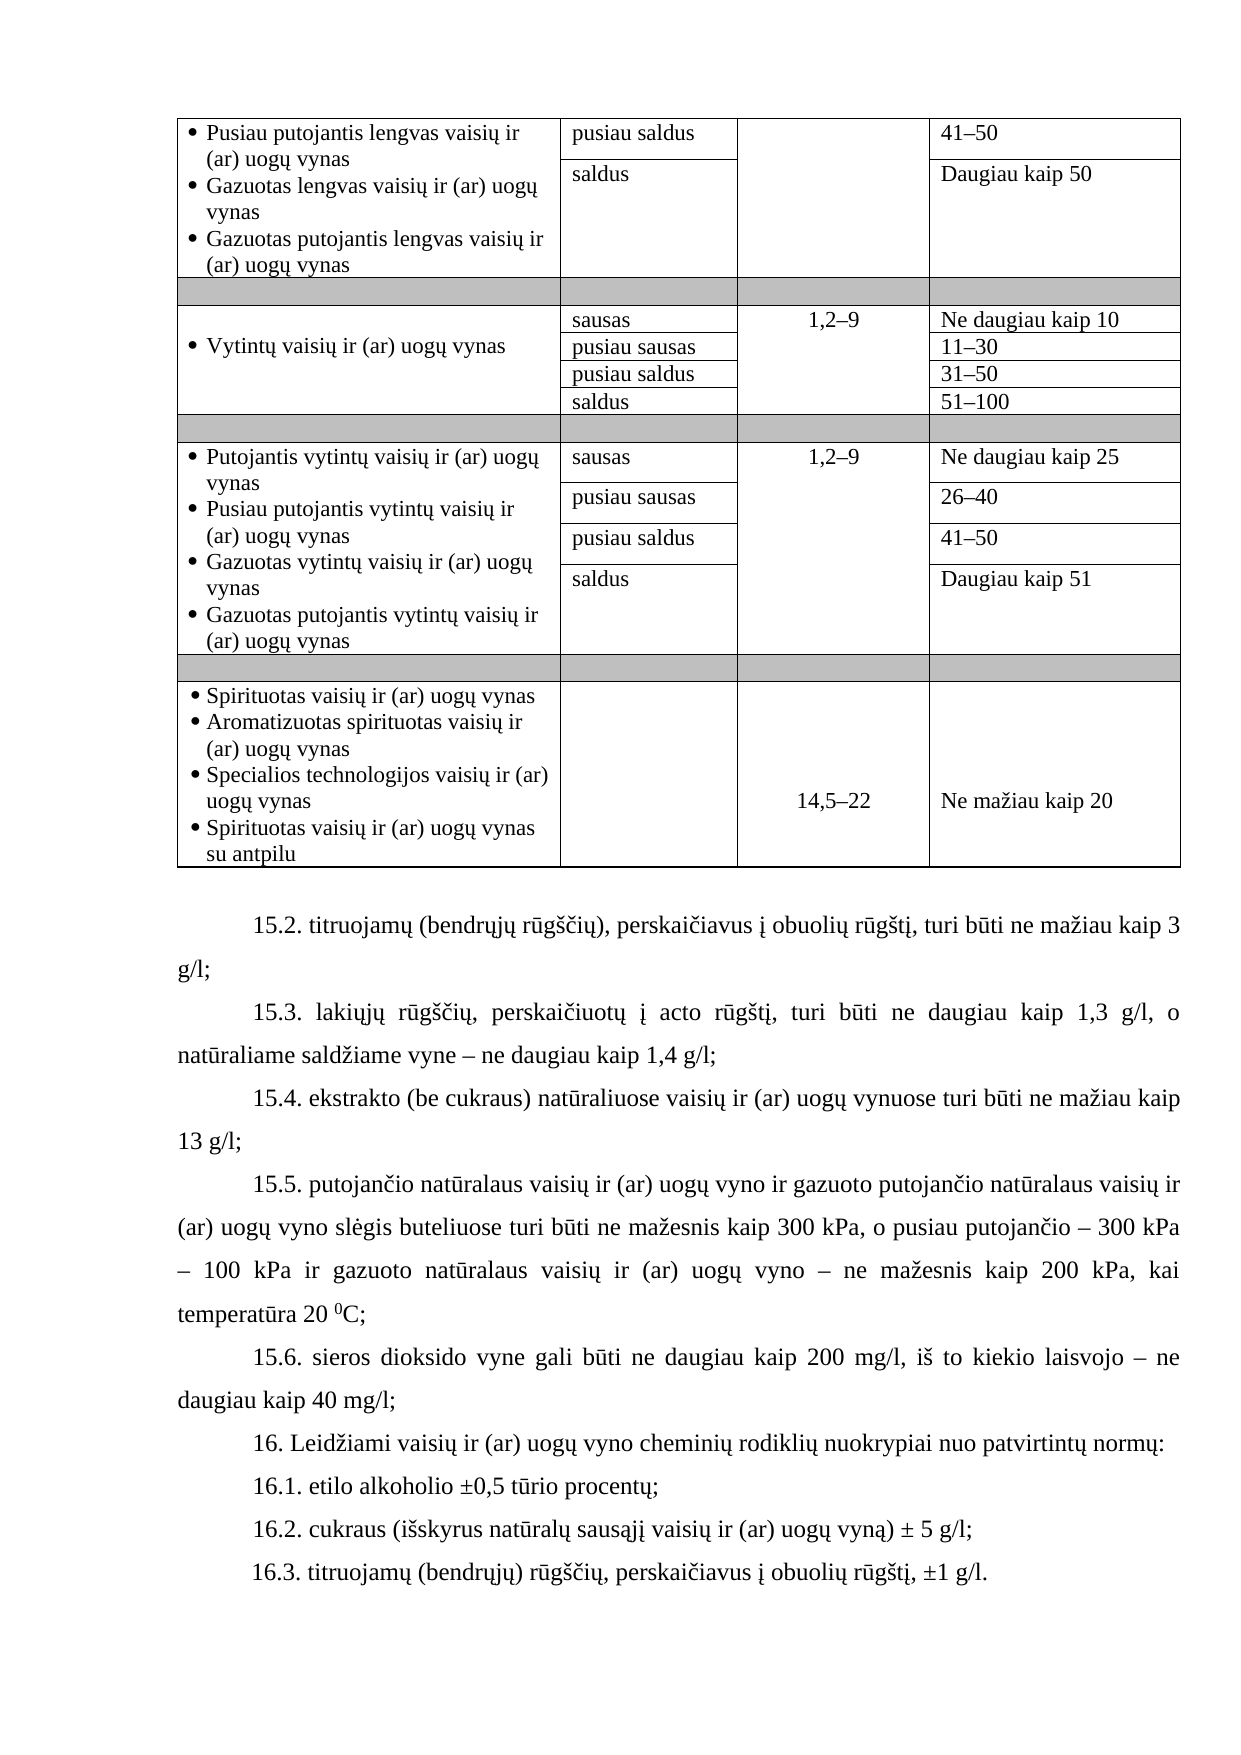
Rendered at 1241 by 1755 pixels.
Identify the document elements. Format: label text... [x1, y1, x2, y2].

table_cell [561, 415, 737, 442]
table_cell saldus [561, 388, 737, 414]
table_cell 1,2–9 [738, 443, 929, 653]
table_cell [930, 415, 1180, 442]
table_cell [561, 655, 737, 681]
table_cell pusiau sausas [561, 483, 737, 523]
text 16.1. etilo alkoholio ±0,5 tūrio procentų; [177, 1471, 1181, 1500]
table_cell  Spirituotas vaisių ir (ar) uogų vynas  Aromatizuotas spirituotas vaisių ir (ar) uogų vynas  Specialios technologijos vaisių ir (ar) uogų vynas  Spirituotas vaisių ir (ar) uogų vynas su antpilu [178, 682, 560, 866]
text 15.5. putojančio natūralaus vaisių ir (ar) uogų vyno ir gazuoto putojančio natūralaus vaisių ir (ar) uogų vyno slėgis buteliuose turi būti ne mažesnis kaip 300 kPa, o pusiau putojančio – 300 kPa – 100 kPa ir gazuoto natūralaus vaisių ir (ar) uogų vyno – ne mažesnis kaip 200 kPa, kai temperatūra 20 0C; [177, 1169, 1181, 1327]
text 15.3. lakiųjų rūgščių, perskaičiuotų į acto rūgštį, turi būti ne daugiau kaip 1,3 g/l, o natūraliame saldžiame vyne – ne daugiau kaip 1,4 g/l; [177, 997, 1181, 1069]
table_cell [738, 119, 929, 277]
table_cell sausas [561, 306, 737, 332]
text 16.3. titruojamų (bendrųjų) rūgščių, perskaičiavus į obuolių rūgštį, ±1 g/l. [177, 1557, 1181, 1586]
table_cell pusiau saldus [561, 361, 737, 387]
table_cell Daugiau kaip 51 [930, 565, 1180, 653]
table_cell  Putojantis vytintų vaisių ir (ar) uogų vynas  Pusiau putojantis vytintų vaisių ir (ar) uogų vynas  Gazuotas vytintų vaisių ir (ar) uogų vynas  Gazuotas putojantis vytintų vaisių ir (ar) uogų vynas [178, 443, 560, 653]
table_cell [930, 655, 1180, 681]
table_cell [561, 278, 737, 305]
table_cell 31–50 [930, 361, 1180, 387]
text 15.2. titruojamų (bendrųjų rūgščių), perskaičiavus į obuolių rūgštį, turi būti ne mažiau kaip 3 g/l; [177, 911, 1181, 982]
text 15.4. ekstrakto (be cukraus) natūraliuose vaisių ir (ar) uogų vynuose turi būti ne mažiau kaip 13 g/l; [177, 1083, 1181, 1155]
table_cell [178, 655, 560, 681]
table_cell Ne mažiau kaip 20 [930, 682, 1180, 866]
table_cell [738, 278, 929, 305]
table_cell [178, 278, 560, 305]
table_cell 51–100 [930, 388, 1180, 414]
table_cell  Pusiau putojantis lengvas vaisių ir (ar) uogų vynas  Gazuotas lengvas vaisių ir (ar) uogų vynas  Gazuotas putojantis lengvas vaisių ir (ar) uogų vynas [178, 119, 560, 277]
text 16. Leidžiami vaisių ir (ar) uogų vyno cheminių rodiklių nuokrypiai nuo patvirtintų normų: [177, 1428, 1181, 1457]
table_cell saldus [561, 565, 737, 653]
table_cell [930, 278, 1180, 305]
table_cell 41–50 [930, 524, 1180, 563]
text 16.2. cukraus (išskyrus natūralų sausąjį vaisių ir (ar) uogų vyną) ± 5 g/l; [177, 1514, 1181, 1543]
table_cell Daugiau kaip 50 [930, 160, 1180, 277]
table_cell 1,2–9 [738, 306, 929, 414]
table_cell [561, 682, 737, 866]
table_cell [738, 655, 929, 681]
table_cell [178, 415, 560, 442]
table_cell 26–40 [930, 483, 1180, 523]
table_cell pusiau saldus [561, 119, 737, 159]
table_cell [738, 415, 929, 442]
table_cell Ne daugiau kaip 25 [930, 443, 1180, 482]
table_cell Ne daugiau kaip 10 [930, 306, 1180, 332]
table_cell pusiau saldus [561, 524, 737, 563]
table_cell 41–50 [930, 119, 1180, 159]
table_cell 14,5–22 [738, 682, 929, 866]
table_cell pusiau sausas [561, 333, 737, 359]
table_cell sausas [561, 443, 737, 482]
table_cell 11–30 [930, 333, 1180, 359]
table_cell  Vytintų vaisių ir (ar) uogų vynas [178, 306, 560, 414]
text 15.6. sieros dioksido vyne gali būti ne daugiau kaip 200 mg/l, iš to kiekio laisvojo – ne daugiau kaip 40 mg/l; [177, 1342, 1181, 1414]
table_cell saldus [561, 160, 737, 277]
